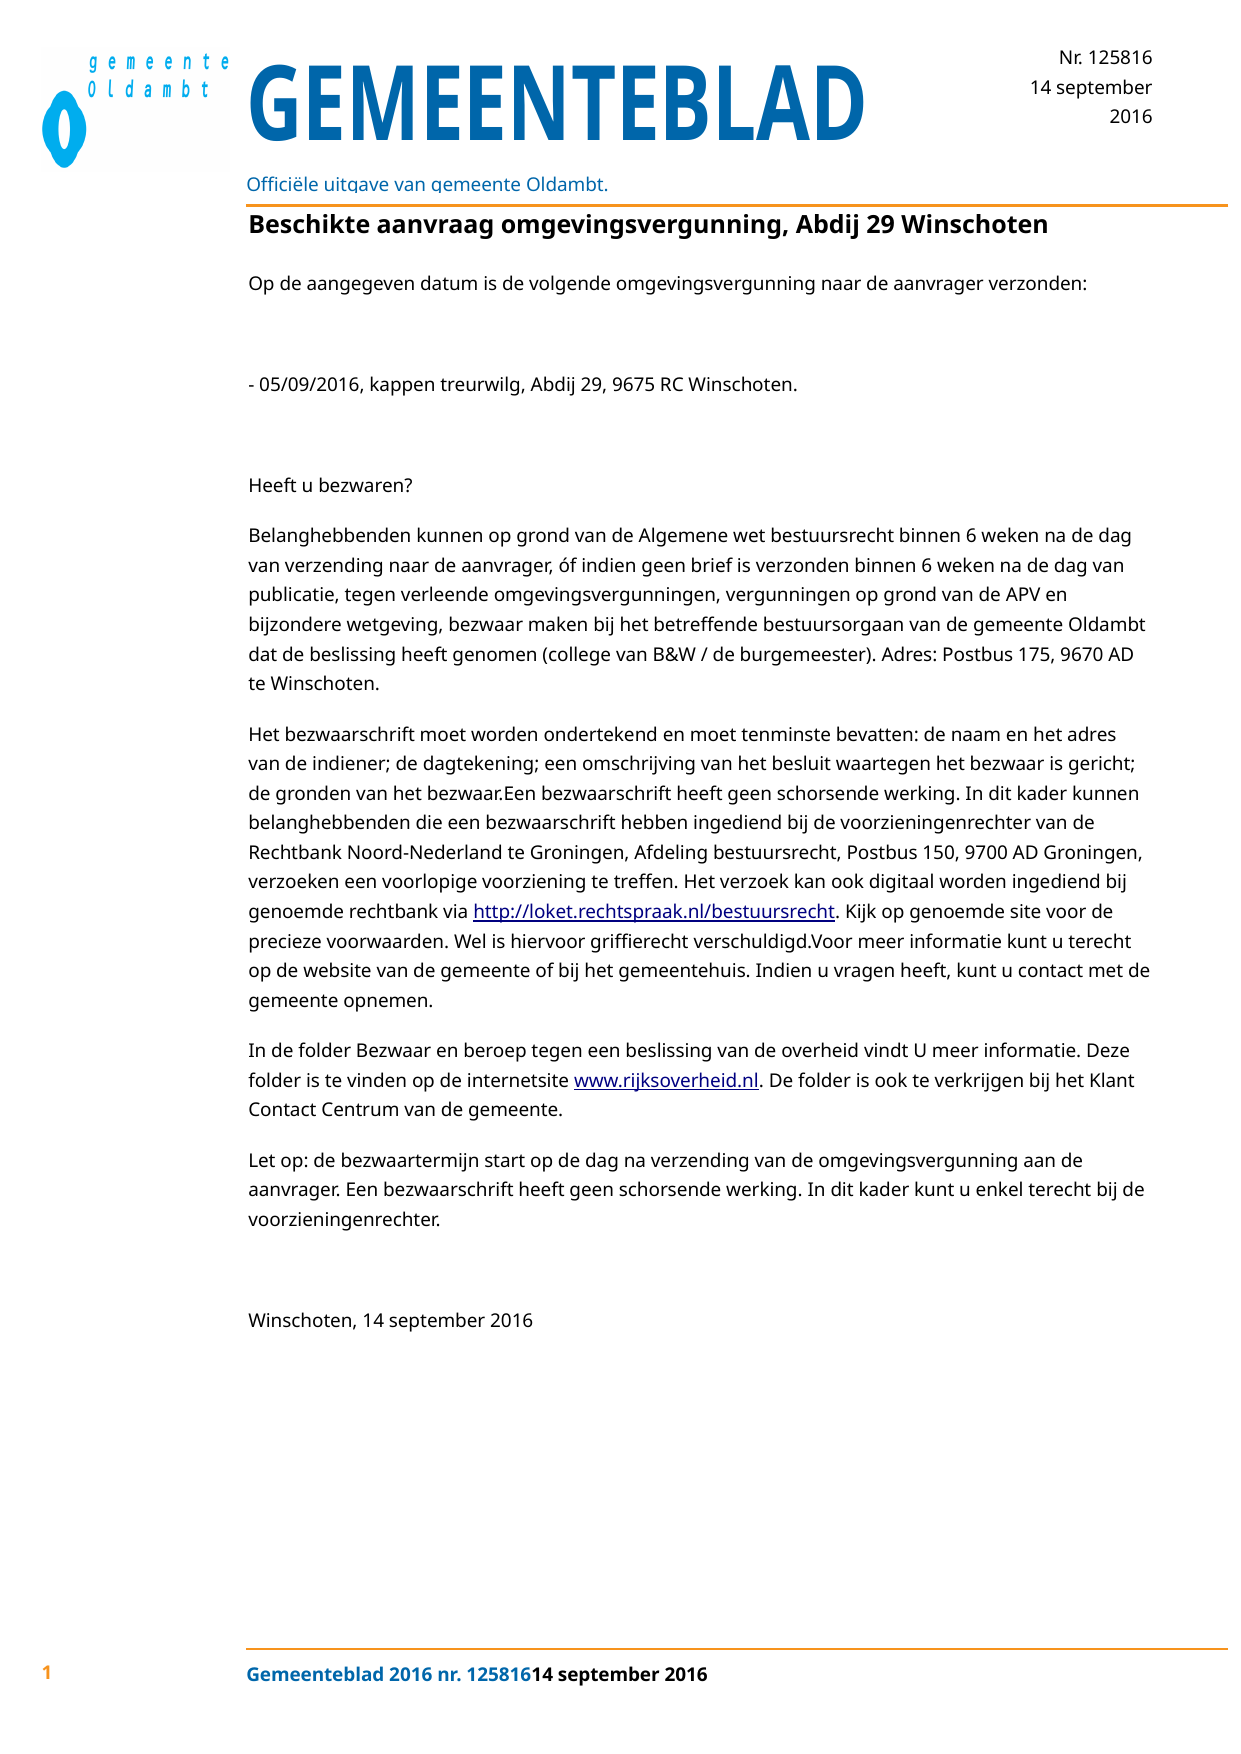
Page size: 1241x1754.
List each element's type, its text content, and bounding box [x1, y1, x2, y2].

text Belanghebbenden kunnen op grond van de Algemene wet bestuursrecht binnen 6 weken na de dag van verzending naar de aanvrager, óf indien geen brief is verzonden binnen 6 weken na de dag van publicatie, tegen verleende omgevingsvergunningen, vergunningen op grond van de APV en bijzondere wetgeving, bezwaar maken bij het betreffende bestuursorgaan van de gemeente Oldambt dat de beslissing heeft genomen (college van B&W / de burgemeester). Adres: Postbus 175, 9670 AD te Winschoten. [248, 522, 1152, 696]
text Op de aangegeven datum is de volgende omgevingsvergunning naar de aanvrager verzonden: [248, 270, 1152, 296]
text Let op: de bezwaartermijn start op de dag na verzending van de omgevingsvergunning aan de aanvrager. Een bezwaarschrift heeft geen schorsende werking. In dit kader kunt u enkel terecht bij de voorzieningenrechter. [248, 1147, 1152, 1232]
text Heeft u bezwaren? [248, 472, 1152, 498]
text - 05/09/2016, kappen treurwilg, Abdij 29, 9675 RC Winschoten. [248, 371, 1152, 397]
text Winschoten, 14 september 2016 [248, 1307, 1152, 1333]
text Beschikte aanvraag omgevingsvergunning, Abdij 29 Winschoten [248, 207, 1152, 241]
picture [41, 47, 231, 172]
text Het bezwaarschrift moet worden ondertekend en moet tenminste bevatten: de naam en het adres van de indiener; de dagtekening; een omschrijving van het besluit waartegen het bezwaar is gericht; de gronden van het bezwaar.Een bezwaarschrift heeft geen schorsende werking. In dit kader kunnen belanghebbenden die een bezwaarschrift hebben ingediend bij de voorzieningenrechter van de Rechtbank Noord-Nederland te Groningen, Afdeling bestuursrecht, Postbus 150, 9700 AD Groningen, verzoeken een voorlopige voorziening te treffen. Het verzoek kan ook digitaal worden ingediend bij genoemde rechtbank via http://loket.rechtspraak.nl/bestuursrecht. Kijk op genoemde site voor de precieze voorwaarden. Wel is hiervoor griffierecht verschuldigd.Voor meer informatie kunt u terecht op de website van de gemeente of bij het gemeentehuis. Indien u vragen heeft, kunt u contact met de gemeente opnemen. [248, 721, 1152, 1013]
text In de folder Bezwaar en beroep tegen een beslissing van de overheid vindt U meer informatie. Deze folder is te vinden op de internetsite www.rijksoverheid.nl. De folder is ook te verkrijgen bij het Klant Contact Centrum van de gemeente. [248, 1037, 1152, 1122]
